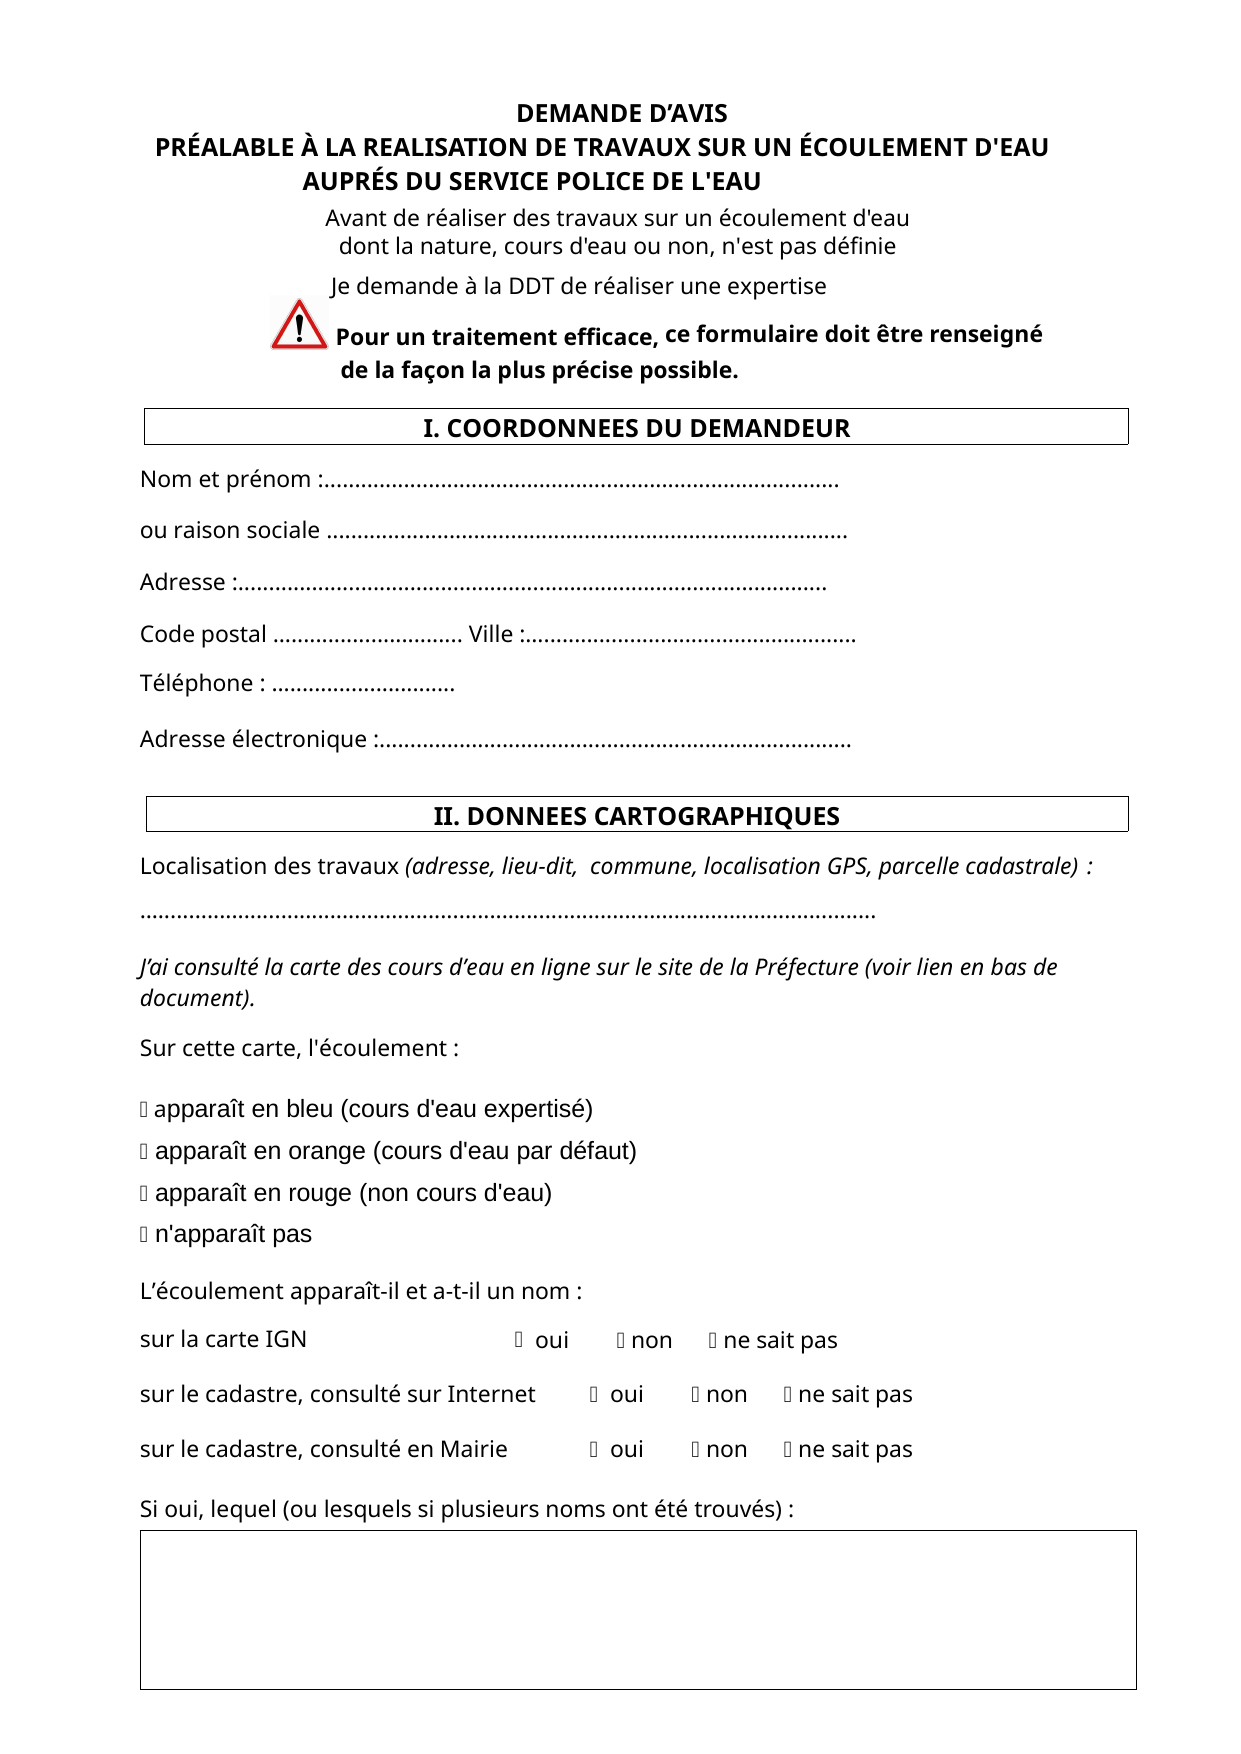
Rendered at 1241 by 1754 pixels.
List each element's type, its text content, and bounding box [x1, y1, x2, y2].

text  apparaît en rouge (non cours d'eau) [139, 1178, 1134, 1206]
text  n'apparaît pas [139, 1219, 1134, 1248]
text  apparaît en bleu (cours d'eau expertisé) [139, 1093, 1134, 1124]
list I. COORDONNEES DU DEMANDEUR [145, 409, 1128, 444]
text …..................................................................................................................... [139, 902, 1134, 923]
text Adresse électronique :............................................................................. [139, 726, 1136, 751]
text ou raison sociale ..................................................................................... [139, 517, 1136, 543]
text sur la carte IGN  oui  non  ne sait pas [139, 1323, 1092, 1356]
picture [269, 295, 329, 351]
text Pour un traitement efficace, ce formulaire doit être renseigné de la façon la plus précise possible. [269, 296, 1075, 386]
text Code postal …............................ Ville :…................................................... [139, 621, 1136, 646]
text Téléphone : …........................... [139, 669, 1136, 695]
text Nom et prénom :.................................................................................... [139, 462, 1136, 494]
text sur le cadastre, consulté sur Internet  oui  non  ne sait pas [139, 1378, 1092, 1410]
text Adresse :................................................................................................ [139, 566, 1136, 597]
text Localisation des travaux (adresse, lieu-dit, commune, localisation GPS, parcelle cadastrale) : [139, 850, 1104, 881]
text Sur cette carte, l'écoulement : [139, 1032, 1136, 1063]
text Avant de réaliser des travaux sur un écoulement d'eau dont la nature, cours d'eau ou non, n'est pas définie [299, 204, 936, 260]
text PRÉALABLE À LA REALISATION DE TRAVAUX SUR UN ÉCOULEMENT D'EAU AUPRÉS DU SERVICE POLICE DE L'EAU [154, 129, 1101, 197]
text DEMANDE D’AVIS [493, 95, 751, 129]
list II. DONNEES CARTOGRAPHIQUES [147, 797, 1128, 831]
text Si oui, lequel (ou lesquels si plusieurs noms ont été trouvés) : [139, 1490, 1136, 1524]
text L’écoulement apparaît-il et a-t-il un nom : [139, 1278, 1136, 1304]
text Je demande à la DDT de réaliser une expertise [331, 271, 1136, 296]
text J’ai consulté la carte des cours d’eau en ligne sur le site de la Préfecture (voir lien en bas de document). [139, 951, 1136, 1013]
text sur le cadastre, consulté en Mairie  oui  non  ne sait pas [139, 1432, 1092, 1465]
text  apparaît en orange (cours d'eau par défaut) [139, 1136, 1134, 1165]
